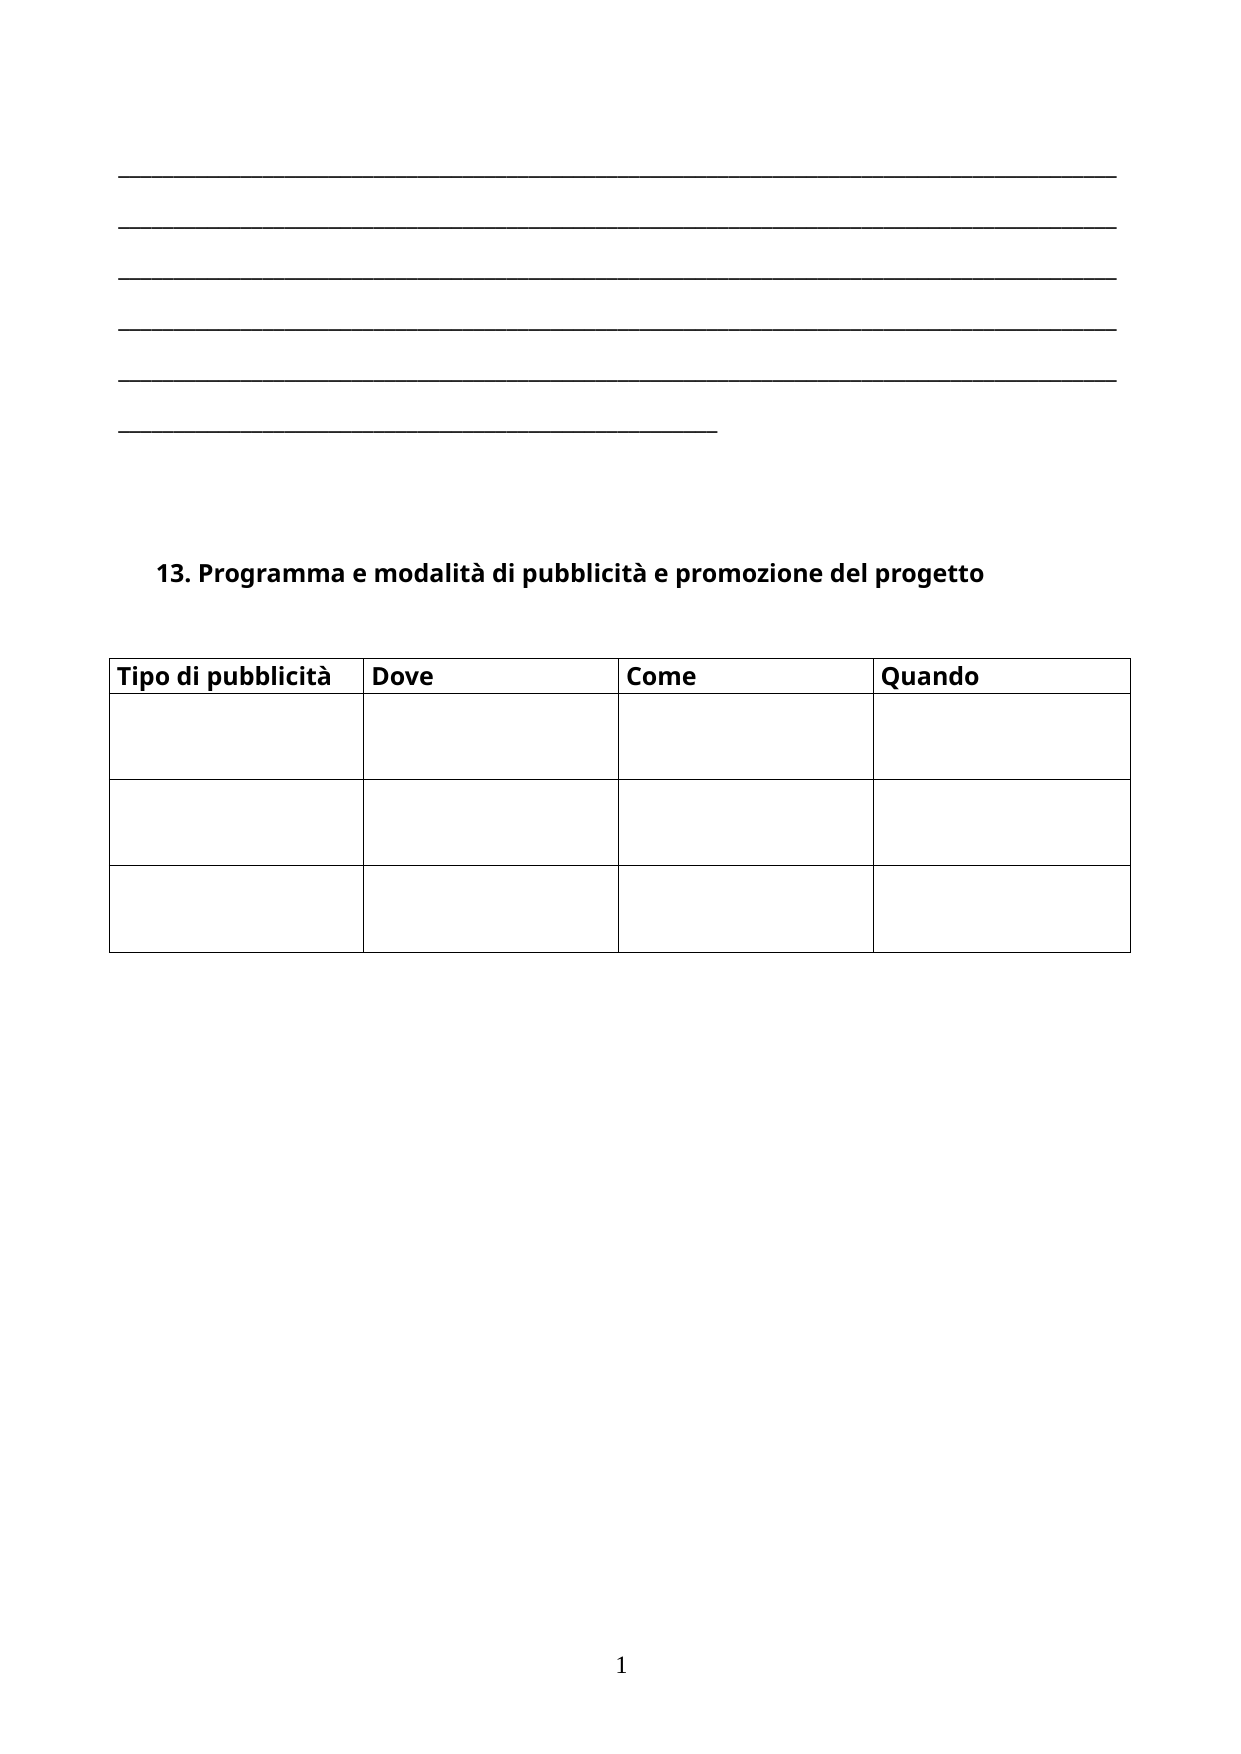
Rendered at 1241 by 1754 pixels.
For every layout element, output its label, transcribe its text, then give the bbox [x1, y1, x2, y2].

table_cell [110, 780, 363, 865]
table_cell [110, 694, 363, 779]
table_cell [619, 780, 873, 865]
table_cell [364, 866, 618, 952]
table_cell [619, 694, 873, 779]
table_cell [874, 866, 1130, 952]
text ________________________________________________________________________________________________________________________________________________________________________________________________________________________________________________________________________________________________________________________________________________________________________________________________________________________________________________________________________________________________________________________ [118, 148, 1122, 437]
table_header Come [619, 659, 873, 693]
table_cell [874, 694, 1130, 779]
table_cell [364, 780, 618, 865]
table_cell [619, 866, 873, 952]
table_cell [364, 694, 618, 779]
table_header Tipo di pubblicità [110, 659, 363, 693]
table_cell [874, 780, 1130, 865]
table_header Quando [874, 659, 1130, 693]
table_cell [110, 866, 363, 952]
table_header Dove [364, 659, 618, 693]
text 13. Programma e modalità di pubblicità e promozione del progetto [156, 556, 1122, 590]
